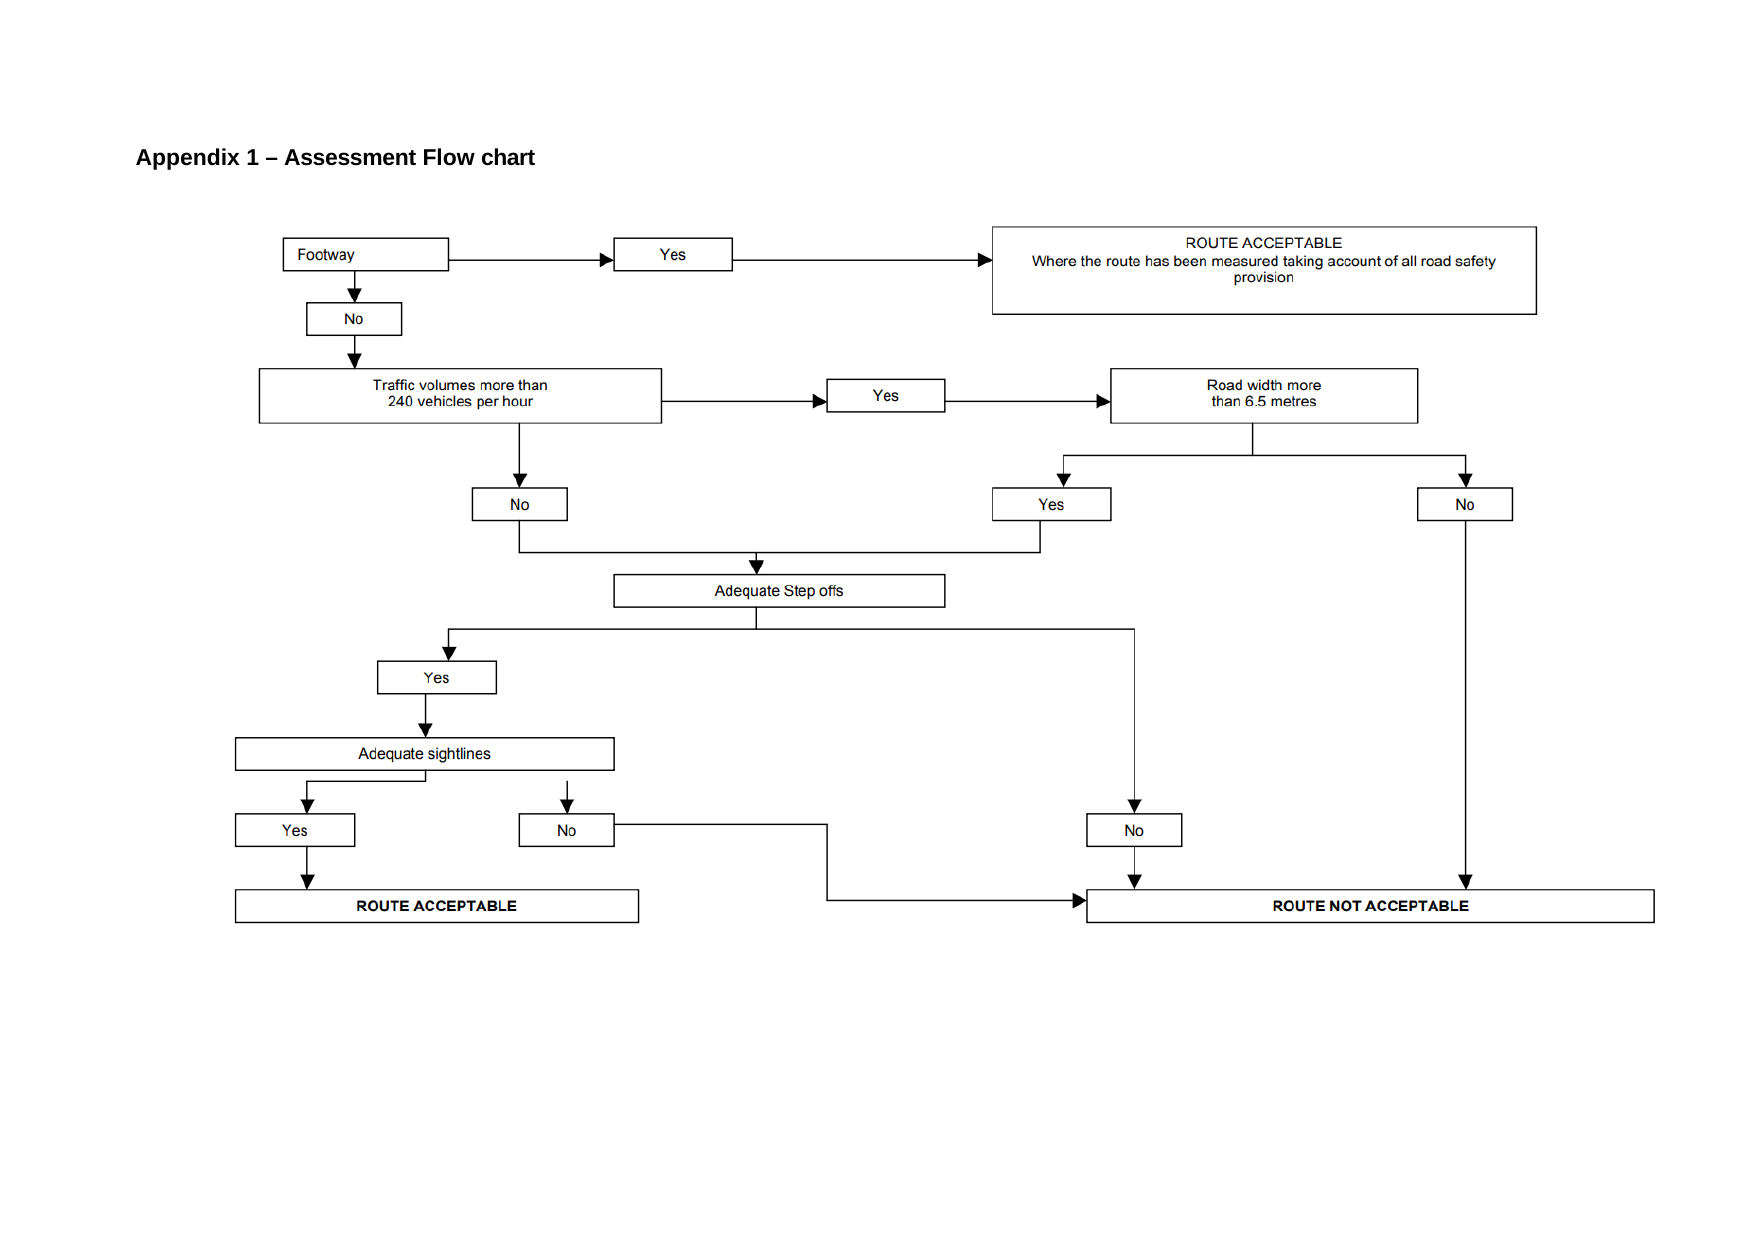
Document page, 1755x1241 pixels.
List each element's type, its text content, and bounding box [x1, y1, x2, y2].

subtitle Appendix 1 – Assessment Flow chart [135, 144, 1510, 170]
